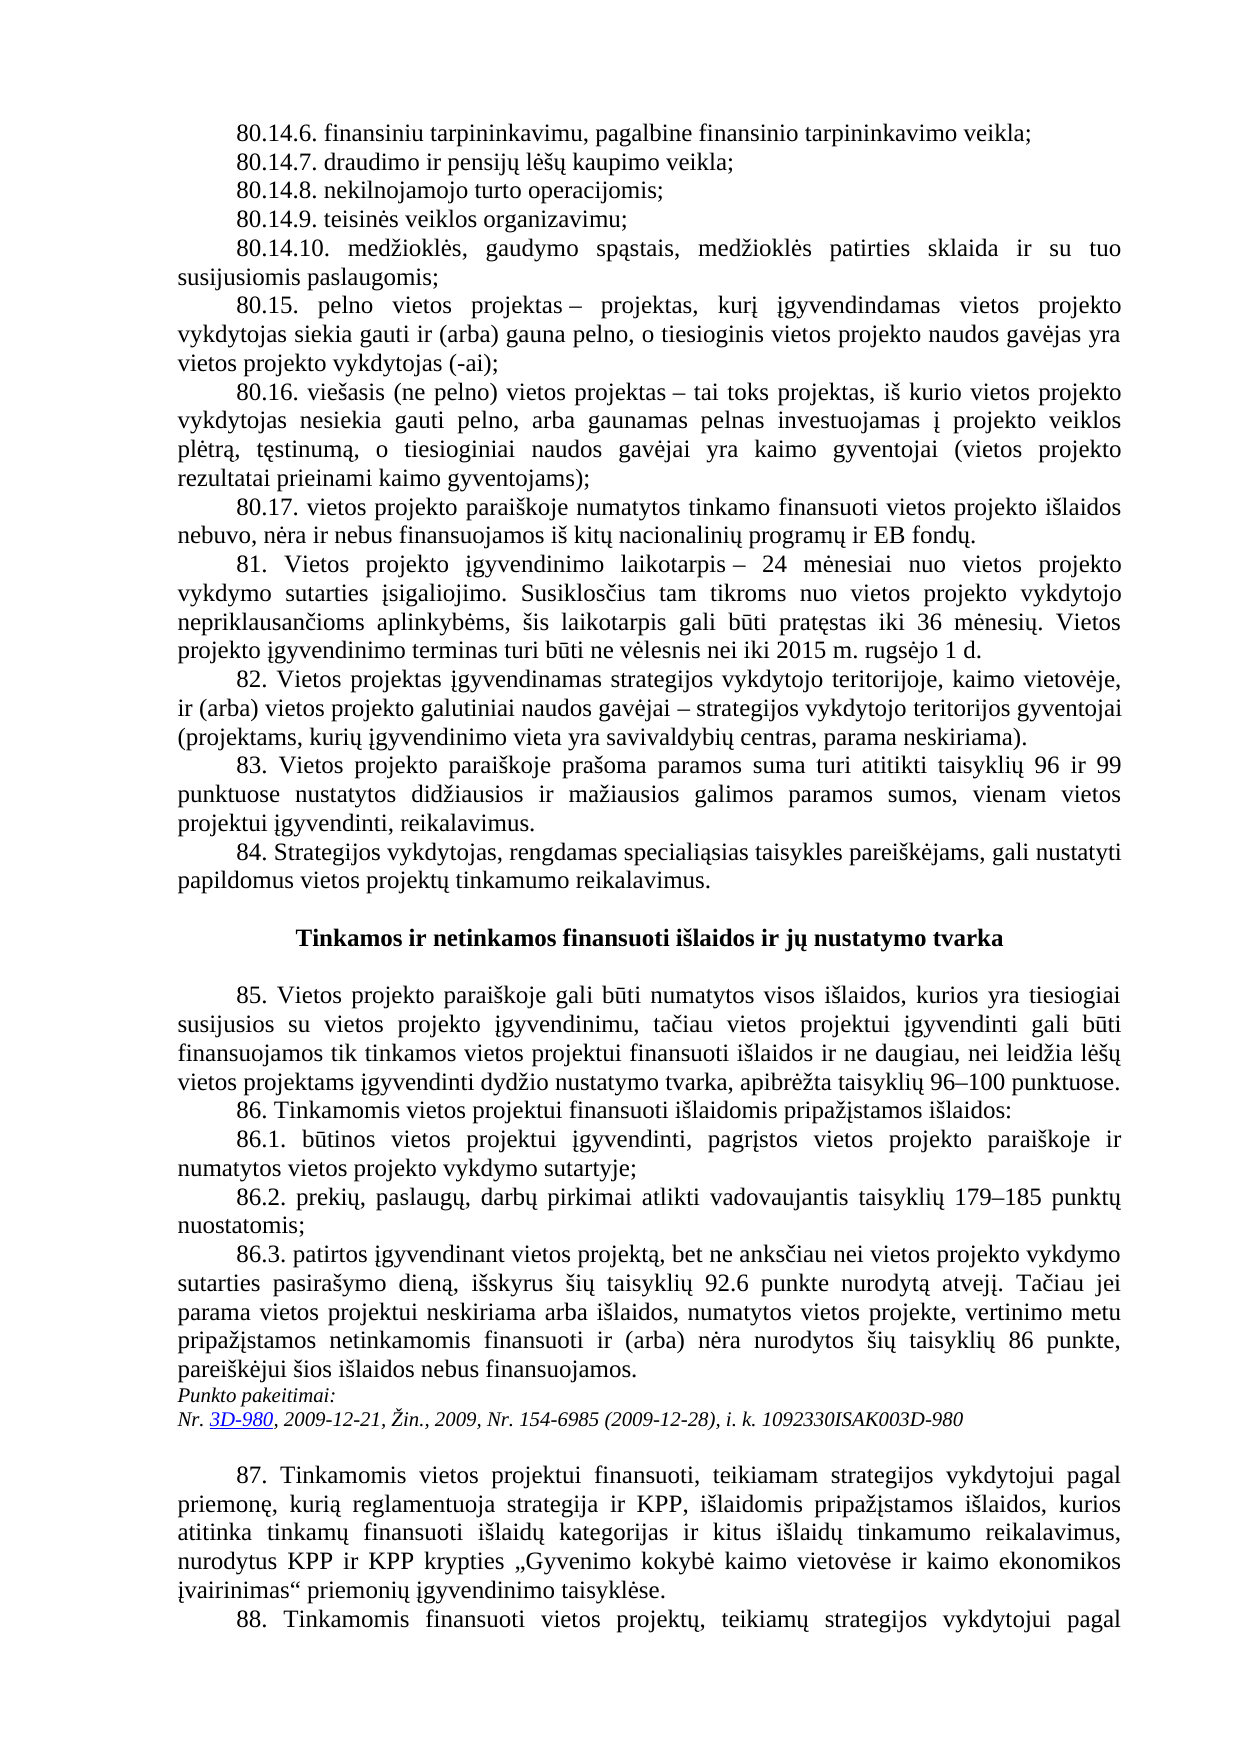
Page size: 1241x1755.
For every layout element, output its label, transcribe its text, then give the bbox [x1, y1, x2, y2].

text 83. Vietos projekto paraiškoje prašoma paramos suma turi atitikti taisyklių 96 ir 99 punktuose nustatytos didžiausios ir mažiausios galimos paramos sumos, vienam vietos projektui įgyvendinti, reikalavimus. [177, 751, 1122, 837]
text 80.14.8. nekilnojamojo turto operacijomis; [177, 176, 1122, 204]
text 80.17. vietos projekto paraiškoje numatytos tinkamo finansuoti vietos projekto išlaidos nebuvo, nėra ir nebus finansuojamos iš kitų nacionalinių programų ir EB fondų. [177, 492, 1122, 549]
text 80.14.7. draudimo ir pensijų lėšų kaupimo veikla; [177, 147, 1122, 176]
text 80.14.6. finansiniu tarpininkavimu, pagalbine finansinio tarpininkavimo veikla; [177, 118, 1122, 147]
text 81. Vietos projekto įgyvendinimo laikotarpis – 24 mėnesiai nuo vietos projekto vykdymo sutarties įsigaliojimo. Susiklosčius tam tikroms nuo vietos projekto vykdytojo nepriklausančioms aplinkybėms, šis laikotarpis gali būti pratęstas iki 36 mėnesių. Vietos projekto įgyvendinimo terminas turi būti ne vėlesnis nei iki 2015 m. rugsėjo 1 d. [177, 549, 1122, 664]
text 80.15. pelno vietos projektas – projektas, kurį įgyvendindamas vietos projekto vykdytojas siekia gauti ir (arba) gauna pelno, o tiesioginis vietos projekto naudos gavėjas yra vietos projekto vykdytojas (-ai); [177, 291, 1122, 377]
text 80.16. viešasis (ne pelno) vietos projektas – tai toks projektas, iš kurio vietos projekto vykdytojas nesiekia gauti pelno, arba gaunamas pelnas investuojamas į projekto veiklos plėtrą, tęstinumą, o tiesioginiai naudos gavėjai yra kaimo gyventojai (vietos projekto rezultatai prieinami kaimo gyventojams); [177, 377, 1122, 492]
text 84. Strategijos vykdytojas, rengdamas specialiąsias taisykles pareiškėjams, gali nustatyti papildomus vietos projektų tinkamumo reikalavimus. [177, 837, 1122, 894]
text 80.14.10. medžioklės, gaudymo spąstais, medžioklės patirties sklaida ir su tuo susijusiomis paslaugomis; [177, 233, 1122, 291]
text 86. Tinkamomis vietos projektui finansuoti išlaidomis pripažįstamos išlaidos: [177, 1096, 1122, 1124]
text 86.2. prekių, paslaugų, darbų pirkimai atlikti vadovaujantis taisyklių 179–185 punktų nuostatomis; [177, 1182, 1122, 1239]
text 80.14.9. teisinės veiklos organizavimu; [177, 204, 1122, 233]
text 87. Tinkamomis vietos projektui finansuoti, teikiamam strategijos vykdytojui pagal priemonę, kurią reglamentuoja strategija ir KPP, išlaidomis pripažįstamos išlaidos, kurios atitinka tinkamų finansuoti išlaidų kategorijas ir kitus išlaidų tinkamumo reikalavimus, nurodytus KPP ir KPP krypties „Gyvenimo kokybė kaimo vietovėse ir kaimo ekonomikos įvairinimas“ priemonių įgyvendinimo taisyklėse. [177, 1460, 1122, 1604]
text 85. Vietos projekto paraiškoje gali būti numatytos visos išlaidos, kurios yra tiesiogiai susijusios su vietos projekto įgyvendinimu, tačiau vietos projektui įgyvendinti gali būti finansuojamos tik tinkamos vietos projektui finansuoti išlaidos ir ne daugiau, nei leidžia lėšų vietos projektams įgyvendinti dydžio nustatymo tvarka, apibrėžta taisyklių 96–100 punktuose. [177, 981, 1122, 1096]
text 88. Tinkamomis finansuoti vietos projektų, teikiamų strategijos vykdytojui pagal [177, 1604, 1122, 1632]
text 86.3. patirtos įgyvendinant vietos projektą, bet ne anksčiau nei vietos projekto vykdymo sutarties pasirašymo dieną, išskyrus šių taisyklių 92.6 punkte nurodytą atvejį. Tačiau jei parama vietos projektui neskiriama arba išlaidos, numatytos vietos projekte, vertinimo metu pripažįstamos netinkamomis finansuoti ir (arba) nėra nurodytos šių taisyklių 86 punkte, pareiškėjui šios išlaidos nebus finansuojamos. [177, 1239, 1122, 1383]
text Tinkamos ir netinkamos finansuoti išlaidos ir jų nustatymo tvarka [177, 923, 1122, 952]
text Punkto pakeitimai: [177, 1383, 1122, 1407]
text 82. Vietos projektas įgyvendinamas strategijos vykdytojo teritorijoje, kaimo vietovėje, ir (arba) vietos projekto galutiniai naudos gavėjai – strategijos vykdytojo teritorijos gyventojai (projektams, kurių įgyvendinimo vieta yra savivaldybių centras, parama neskiriama). [177, 664, 1122, 751]
text Nr. 3D-980, 2009-12-21, Žin., 2009, Nr. 154-6985 (2009-12-28), i. k. 1092330ISAK003D-980 [177, 1407, 1122, 1431]
text 86.1. būtinos vietos projektui įgyvendinti, pagrįstos vietos projekto paraiškoje ir numatytos vietos projekto vykdymo sutartyje; [177, 1124, 1122, 1182]
